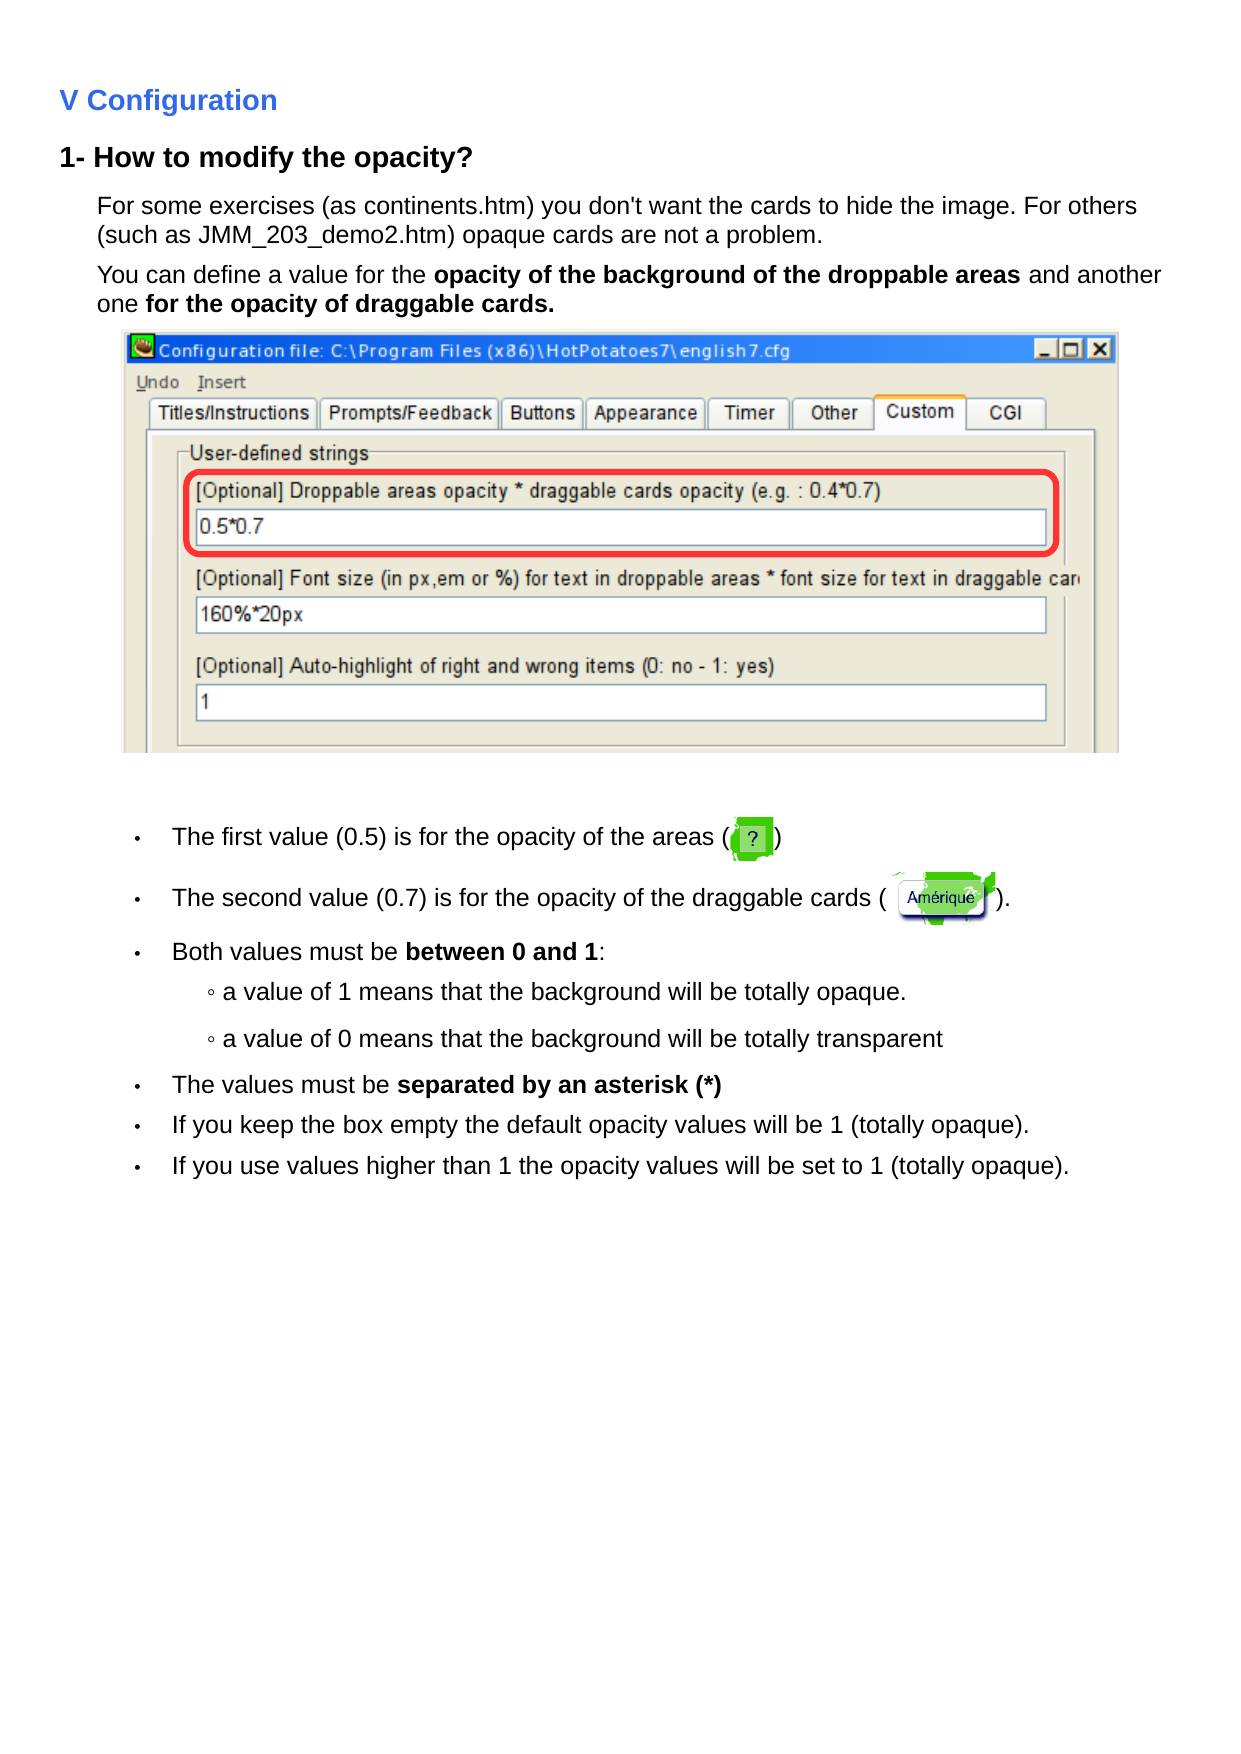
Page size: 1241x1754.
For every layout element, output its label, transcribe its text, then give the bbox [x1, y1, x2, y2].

list The first value (0.5) is for the opacity of the areas () [774, 817, 1181, 860]
list The values must be separated by an asterisk (*) [134, 1070, 1181, 1099]
list If you keep the box empty the default opacity values will be 1 (totally opaque). [134, 1111, 1181, 1139]
subtitle V Configuration [59, 83, 1181, 116]
subtitle 1- How to modify the opacity? [59, 140, 1181, 173]
list The second value (0.7) is for the opacity of the draggable cards (). [134, 872, 887, 925]
list Both values must be between 0 and 1: [134, 937, 1181, 965]
text ◦ a value of 1 means that the background will be totally opaque. [207, 977, 1181, 1006]
picture [730, 817, 774, 861]
text For some exercises (as continents.htm) you don't want the cards to hide the image. For others (such as JMM_203_demo2.htm) opaque cards are not a problem. [97, 191, 1181, 249]
picture [121, 329, 1119, 753]
list The first value (0.5) is for the opacity of the areas () [134, 817, 730, 860]
picture [887, 872, 996, 925]
text ◦ a value of 0 means that the background will be totally transparent [207, 1023, 1181, 1052]
list If you use values higher than 1 the opacity values will be set to 1 (totally opaque). [134, 1151, 1181, 1180]
text You can define a value for the opacity of the background of the droppable areas and another one for the opacity of draggable cards. [97, 260, 1181, 318]
list The second value (0.7) is for the opacity of the draggable cards (). [996, 872, 1181, 925]
